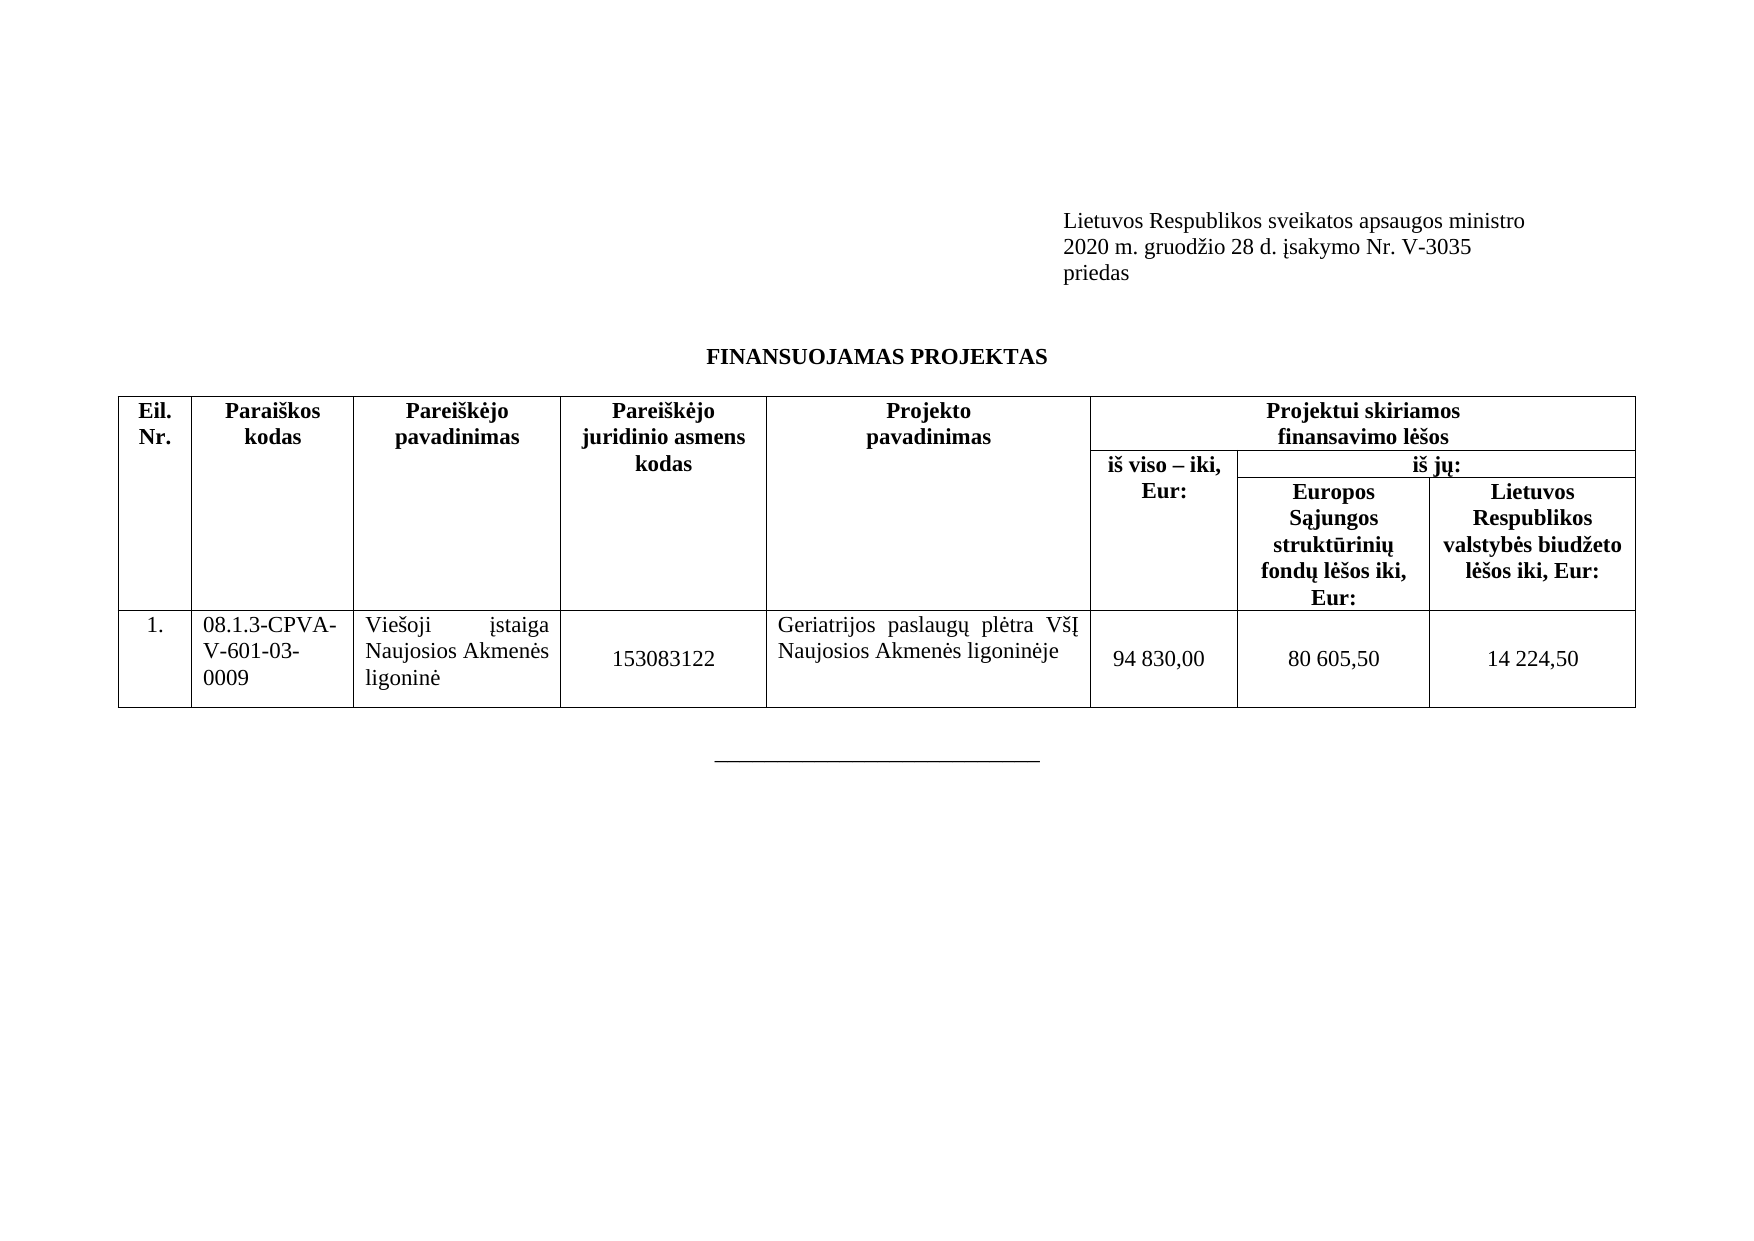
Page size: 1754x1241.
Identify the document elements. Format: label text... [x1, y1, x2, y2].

text priedas [118, 259, 1636, 286]
text FINANSUOJAMAS PROJEKTAS [118, 343, 1636, 369]
table_header Pareiškėjo pavadinimas [354, 397, 560, 610]
table_cell 08.1.3-CPVA-V-601-03-0009 [192, 611, 353, 707]
text 2020 m. gruodžio 28 d. įsakymo Nr. V-3035 [118, 233, 1636, 259]
table_cell 14 224,50 [1430, 611, 1635, 707]
table_cell 80 605,50 [1238, 611, 1429, 707]
table_cell Viešoji įstaiga Naujosios Akmenės ligoninė [354, 611, 560, 707]
table_header Eil. Nr. [119, 397, 191, 610]
table_header Paraiškos kodas [192, 397, 353, 610]
table_cell 1. [119, 611, 191, 707]
table_header Pareiškėjo juridinio asmens kodas [561, 397, 766, 610]
table_cell iš viso – iki, Eur: [1091, 451, 1237, 610]
table_cell Geriatrijos paslaugų plėtra VšĮ Naujosios Akmenės ligoninėje [767, 611, 1090, 707]
table_header Projektui skiriamos finansavimo lėšos [1091, 397, 1635, 450]
text __________________________ [118, 736, 1636, 765]
table_cell 153083122 [561, 611, 766, 707]
table_cell 94 830,00 [1091, 611, 1237, 707]
table_cell Europos Sąjungos struktūrinių fondų lėšos iki, Eur: [1238, 478, 1429, 610]
table_cell iš jų: [1238, 451, 1635, 477]
table_header Projekto pavadinimas [767, 397, 1090, 610]
table_cell Lietuvos Respublikos valstybės biudžeto lėšos iki, Eur: [1430, 478, 1635, 610]
text Lietuvos Respublikos sveikatos apsaugos ministro [118, 207, 1636, 233]
